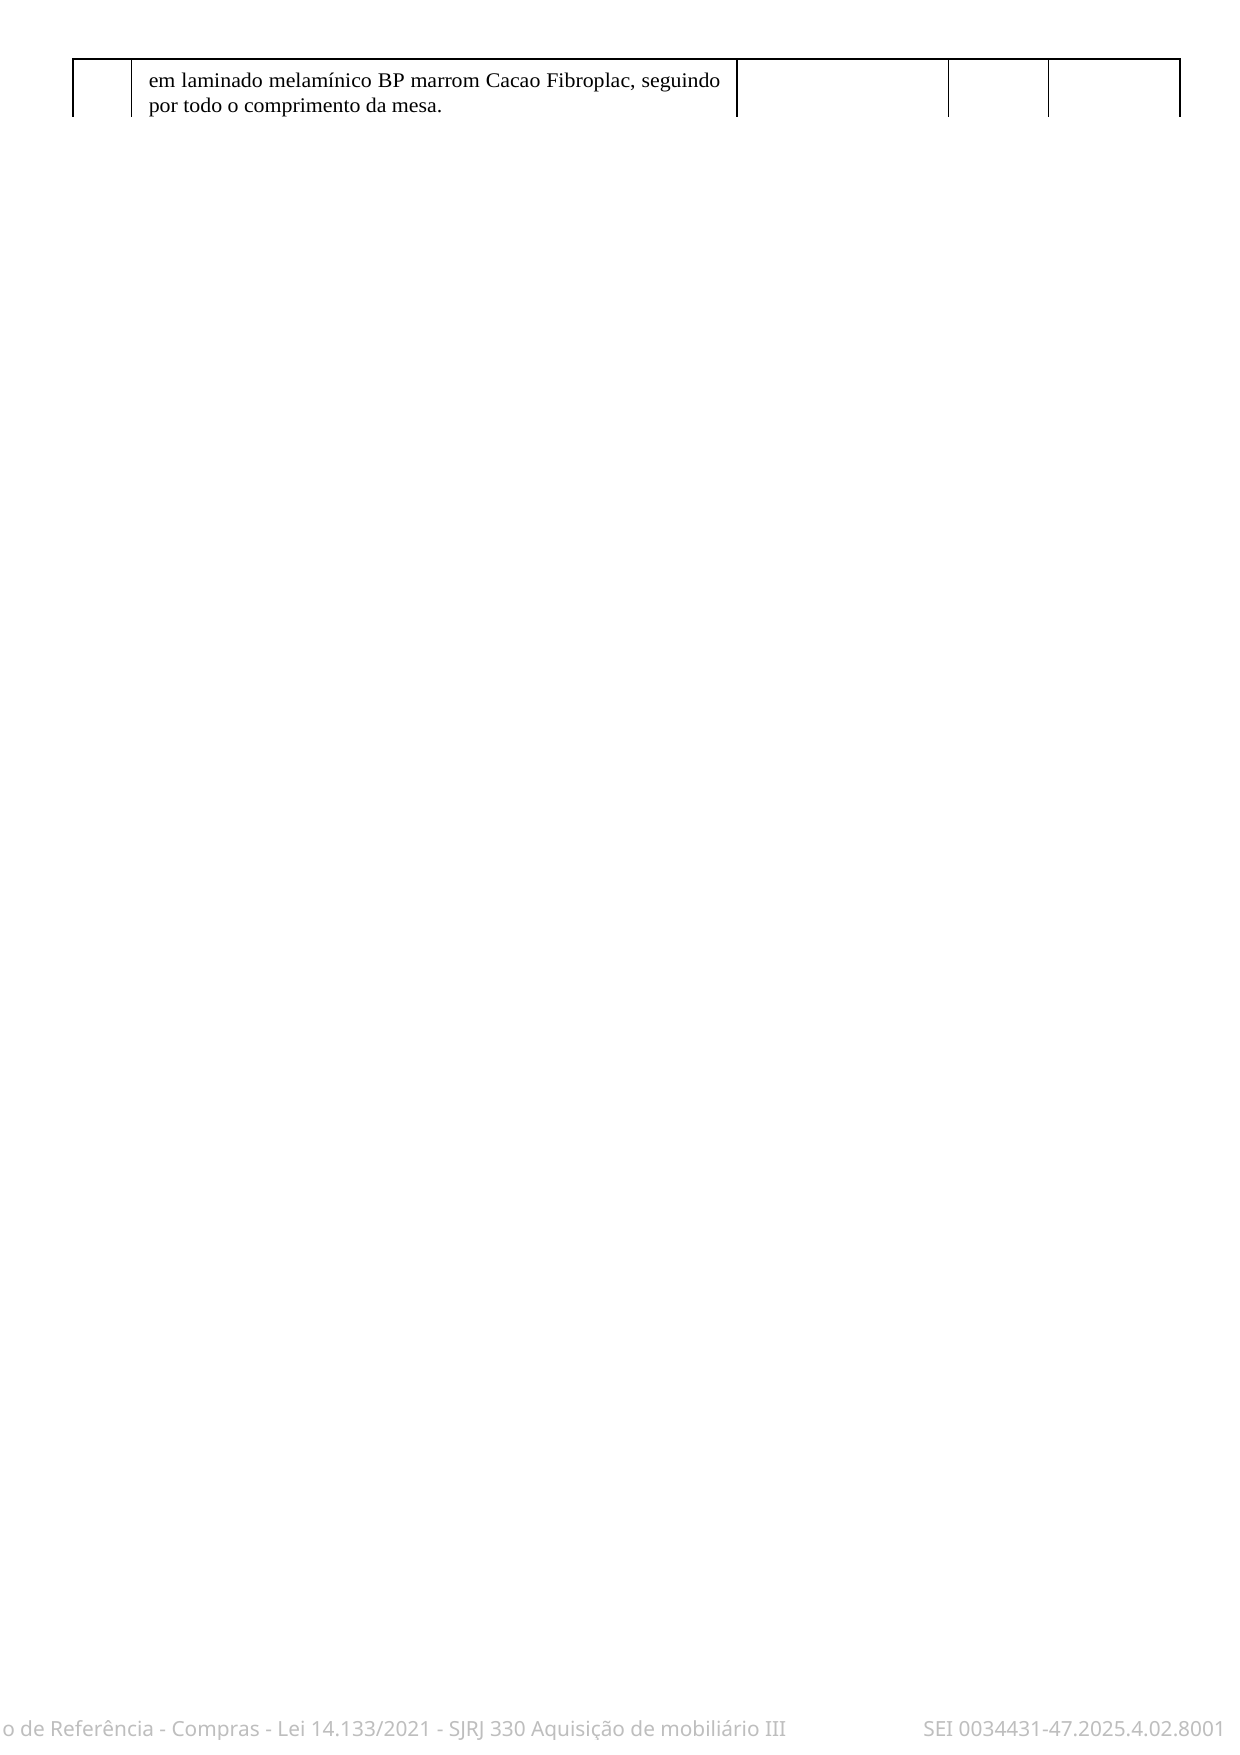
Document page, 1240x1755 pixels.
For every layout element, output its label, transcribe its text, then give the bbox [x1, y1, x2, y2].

table_cell [74, 60, 131, 117]
table_cell [738, 60, 948, 117]
table_cell em laminado melamínico BP marrom Cacao Fibroplac, seguindo por todo o comprimento da mesa. [132, 60, 736, 117]
table_cell [949, 60, 1048, 117]
table_cell [1049, 60, 1179, 117]
